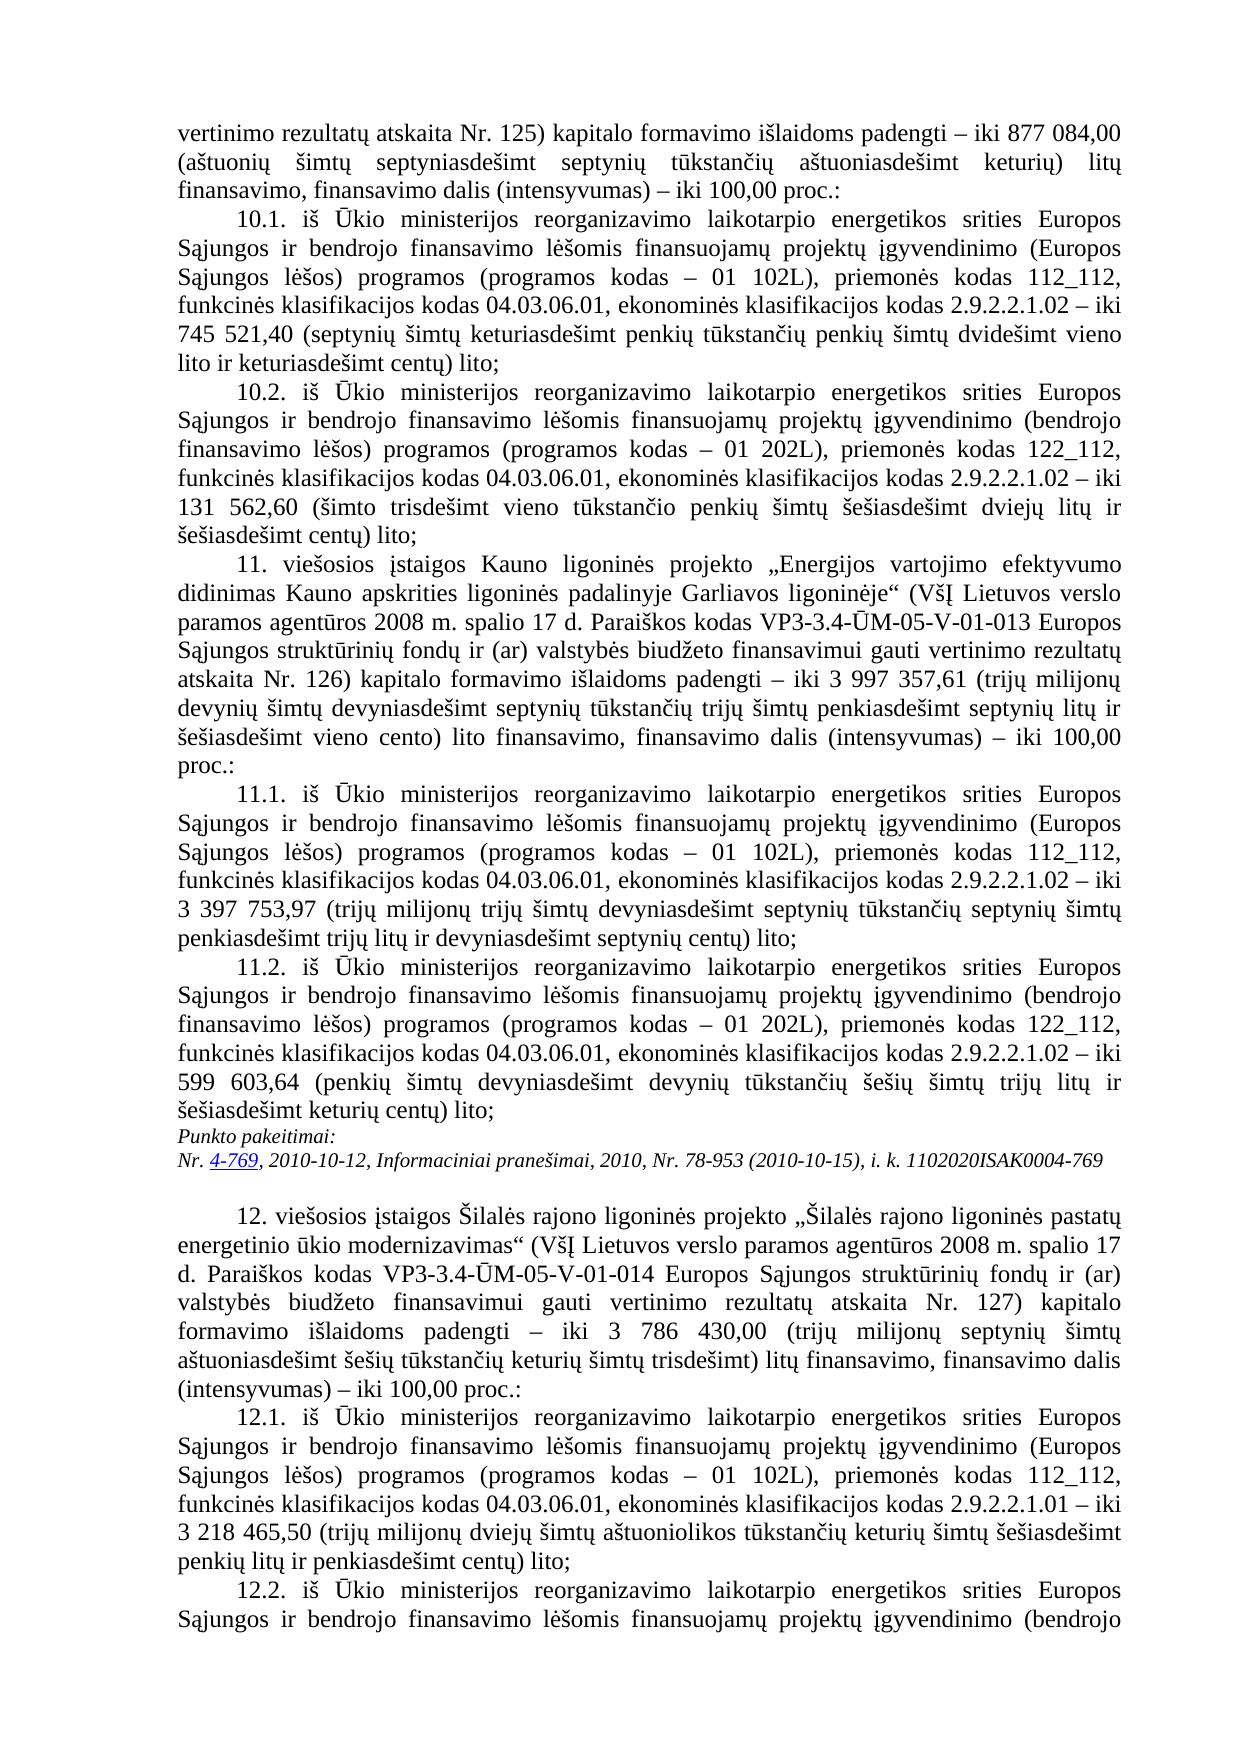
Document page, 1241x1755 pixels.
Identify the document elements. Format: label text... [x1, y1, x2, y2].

text 12.2. iš Ūkio ministerijos reorganizavimo laikotarpio energetikos srities Europos Sąjungos ir bendrojo finansavimo lėšomis finansuojamų projektų įgyvendinimo (bendrojo [177, 1575, 1122, 1632]
text vertinimo rezultatų atskaita Nr. 125) kapitalo formavimo išlaidoms padengti – iki 877 084,00 (aštuonių šimtų septyniasdešimt septynių tūkstančių aštuoniasdešimt keturių) litų finansavimo, finansavimo dalis (intensyvumas) – iki 100,00 proc.: [177, 118, 1122, 204]
text 11. viešosios įstaigos Kauno ligoninės projekto „Energijos vartojimo efektyvumo didinimas Kauno apskrities ligoninės padalinyje Garliavos ligoninėje“ (VšĮ Lietuvos verslo paramos agentūros 2008 m. spalio 17 d. Paraiškos kodas VP3-3.4-ŪM-05-V-01-013 Europos Sąjungos struktūrinių fondų ir (ar) valstybės biudžeto finansavimui gauti vertinimo rezultatų atskaita Nr. 126) kapitalo formavimo išlaidoms padengti – iki 3 997 357,61 (trijų milijonų devynių šimtų devyniasdešimt septynių tūkstančių trijų šimtų penkiasdešimt septynių litų ir šešiasdešimt vieno cento) lito finansavimo, finansavimo dalis (intensyvumas) – iki 100,00 proc.: [177, 549, 1122, 779]
text 12.1. iš Ūkio ministerijos reorganizavimo laikotarpio energetikos srities Europos Sąjungos ir bendrojo finansavimo lėšomis finansuojamų projektų įgyvendinimo (Europos Sąjungos lėšos) programos (programos kodas – 01 102L), priemonės kodas 112_112, funkcinės klasifikacijos kodas 04.03.06.01, ekonominės klasifikacijos kodas 2.9.2.2.1.01 – iki 3 218 465,50 (trijų milijonų dviejų šimtų aštuoniolikos tūkstančių keturių šimtų šešiasdešimt penkių litų ir penkiasdešimt centų) lito; [177, 1402, 1122, 1575]
text 11.2. iš Ūkio ministerijos reorganizavimo laikotarpio energetikos srities Europos Sąjungos ir bendrojo finansavimo lėšomis finansuojamų projektų įgyvendinimo (bendrojo finansavimo lėšos) programos (programos kodas – 01 202L), priemonės kodas 122_112, funkcinės klasifikacijos kodas 04.03.06.01, ekonominės klasifikacijos kodas 2.9.2.2.1.02 – iki 599 603,64 (penkių šimtų devyniasdešimt devynių tūkstančių šešių šimtų trijų litų ir šešiasdešimt keturių centų) lito; [177, 952, 1122, 1124]
text Punkto pakeitimai: [177, 1124, 1122, 1148]
text 11.1. iš Ūkio ministerijos reorganizavimo laikotarpio energetikos srities Europos Sąjungos ir bendrojo finansavimo lėšomis finansuojamų projektų įgyvendinimo (Europos Sąjungos lėšos) programos (programos kodas – 01 102L), priemonės kodas 112_112, funkcinės klasifikacijos kodas 04.03.06.01, ekonominės klasifikacijos kodas 2.9.2.2.1.02 – iki 3 397 753,97 (trijų milijonų trijų šimtų devyniasdešimt septynių tūkstančių septynių šimtų penkiasdešimt trijų litų ir devyniasdešimt septynių centų) lito; [177, 779, 1122, 952]
text 12. viešosios įstaigos Šilalės rajono ligoninės projekto „Šilalės rajono ligoninės pastatų energetinio ūkio modernizavimas“ (VšĮ Lietuvos verslo paramos agentūros 2008 m. spalio 17 d. Paraiškos kodas VP3-3.4-ŪM-05-V-01-014 Europos Sąjungos struktūrinių fondų ir (ar) valstybės biudžeto finansavimui gauti vertinimo rezultatų atskaita Nr. 127) kapitalo formavimo išlaidoms padengti – iki 3 786 430,00 (trijų milijonų septynių šimtų aštuoniasdešimt šešių tūkstančių keturių šimtų trisdešimt) litų finansavimo, finansavimo dalis (intensyvumas) – iki 100,00 proc.: [177, 1201, 1122, 1402]
text Nr. 4-769, 2010-10-12, Informaciniai pranešimai, 2010, Nr. 78-953 (2010-10-15), i. k. 1102020ISAK0004-769 [177, 1148, 1122, 1172]
text 10.1. iš Ūkio ministerijos reorganizavimo laikotarpio energetikos srities Europos Sąjungos ir bendrojo finansavimo lėšomis finansuojamų projektų įgyvendinimo (Europos Sąjungos lėšos) programos (programos kodas – 01 102L), priemonės kodas 112_112, funkcinės klasifikacijos kodas 04.03.06.01, ekonominės klasifikacijos kodas 2.9.2.2.1.02 – iki 745 521,40 (septynių šimtų keturiasdešimt penkių tūkstančių penkių šimtų dvidešimt vieno lito ir keturiasdešimt centų) lito; [177, 204, 1122, 377]
text 10.2. iš Ūkio ministerijos reorganizavimo laikotarpio energetikos srities Europos Sąjungos ir bendrojo finansavimo lėšomis finansuojamų projektų įgyvendinimo (bendrojo finansavimo lėšos) programos (programos kodas – 01 202L), priemonės kodas 122_112, funkcinės klasifikacijos kodas 04.03.06.01, ekonominės klasifikacijos kodas 2.9.2.2.1.02 – iki 131 562,60 (šimto trisdešimt vieno tūkstančio penkių šimtų šešiasdešimt dviejų litų ir šešiasdešimt centų) lito; [177, 377, 1122, 549]
